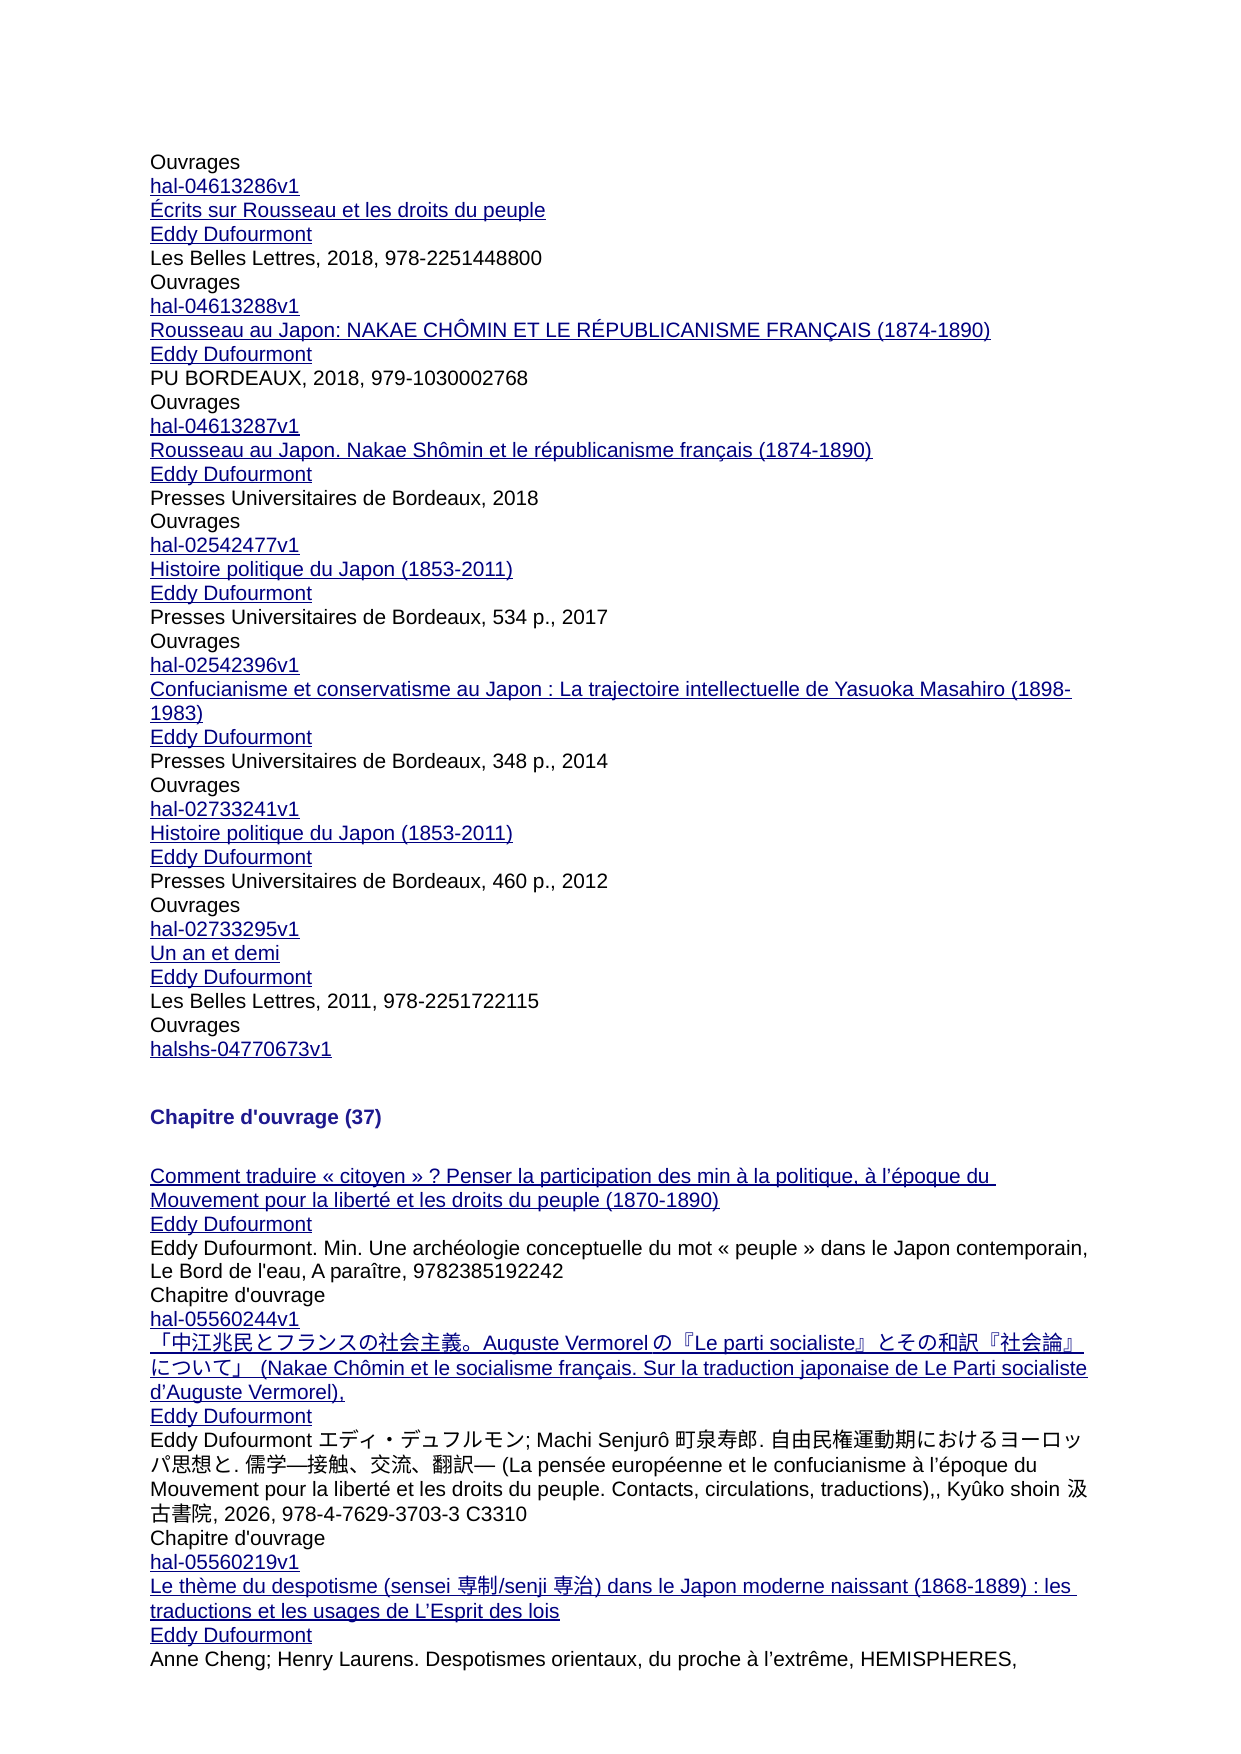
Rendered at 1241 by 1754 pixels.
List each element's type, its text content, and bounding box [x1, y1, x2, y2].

table_cell Un an et demi Eddy Dufourmont Les Belles Lettres, 2011, 978-2251722115 Ouvrages halshs-04770673v1 [150, 941, 1090, 1060]
table_cell Le thème du despotisme (sensei 専制/senji 専治) dans le Japon moderne naissant (1868-1889) : les traductions et les usages de L’Esprit des lois Eddy Dufourmont Anne Cheng; Henry Laurens. Despotismes orientaux, du proche à l’extrême, HEMISPHERES, [150, 1574, 1090, 1670]
table_cell Écrits sur Rousseau et les droits du peuple Eddy Dufourmont Les Belles Lettres, 2018, 978-2251448800 Ouvrages hal-04613288v1 [150, 198, 1090, 318]
table_cell Histoire politique du Japon (1853-2011) Eddy Dufourmont Presses Universitaires de Bordeaux, 460 p., 2012 Ouvrages hal-02733295v1 [150, 821, 1090, 941]
table_cell Histoire politique du Japon (1853-2011) Eddy Dufourmont Presses Universitaires de Bordeaux, 534 p., 2017 Ouvrages hal-02542396v1 [150, 557, 1090, 677]
table_cell 「中江兆民とフランスの社会主義。Auguste Vermorelの『Le parti socialiste』とその和訳『社会論』について」 (Nakae Chômin et le socialisme français. Sur la traduction japonaise de Le Parti socialiste d’Auguste Vermorel), Eddy Dufourmont Eddy Dufourmont エディ・デュフルモン; Machi Senjurô 町泉寿郎. 自由民権運動期におけるヨーロッパ思想と. 儒学―接触、交流、翻訳― (La pensée européenne et le confucianisme à l’époque du Mouvement pour la liberté et les droits du peuple. Contacts, circulations, traductions),, Kyûko shoin 汲古書院, 2026, 978-4-7629-3703-3 C3310 Chapitre d'ouvrage hal-05560219v1 [150, 1331, 1090, 1574]
table_cell Ouvrages hal-04613286v1 [150, 150, 1090, 198]
subtitle Chapitre d'ouvrage (37) [150, 1105, 1090, 1129]
table_cell Confucianisme et conservatisme au Japon : La trajectoire intellectuelle de Yasuoka Masahiro (1898-1983) Eddy Dufourmont Presses Universitaires de Bordeaux, 348 p., 2014 Ouvrages hal-02733241v1 [150, 677, 1090, 821]
table_header Comment traduire « citoyen » ? Penser la participation des min à la politique, à l’époque du Mouvement pour la liberté et les droits du peuple (1870-1890) Eddy Dufourmont Eddy Dufourmont. Min. Une archéologie conceptuelle du mot « peuple » dans le Japon contemporain, Le Bord de l'eau, A paraître, 9782385192242 Chapitre d'ouvrage hal-05560244v1 [150, 1164, 1090, 1331]
table_cell Rousseau au Japon: NAKAE CHÔMIN ET LE RÉPUBLICANISME FRANÇAIS (1874-1890) Eddy Dufourmont PU BORDEAUX, 2018, 979-1030002768 Ouvrages hal-04613287v1 [150, 318, 1090, 437]
table_cell Rousseau au Japon. Nakae Shômin et le républicanisme français (1874-1890) Eddy Dufourmont Presses Universitaires de Bordeaux, 2018 Ouvrages hal-02542477v1 [150, 438, 1090, 557]
